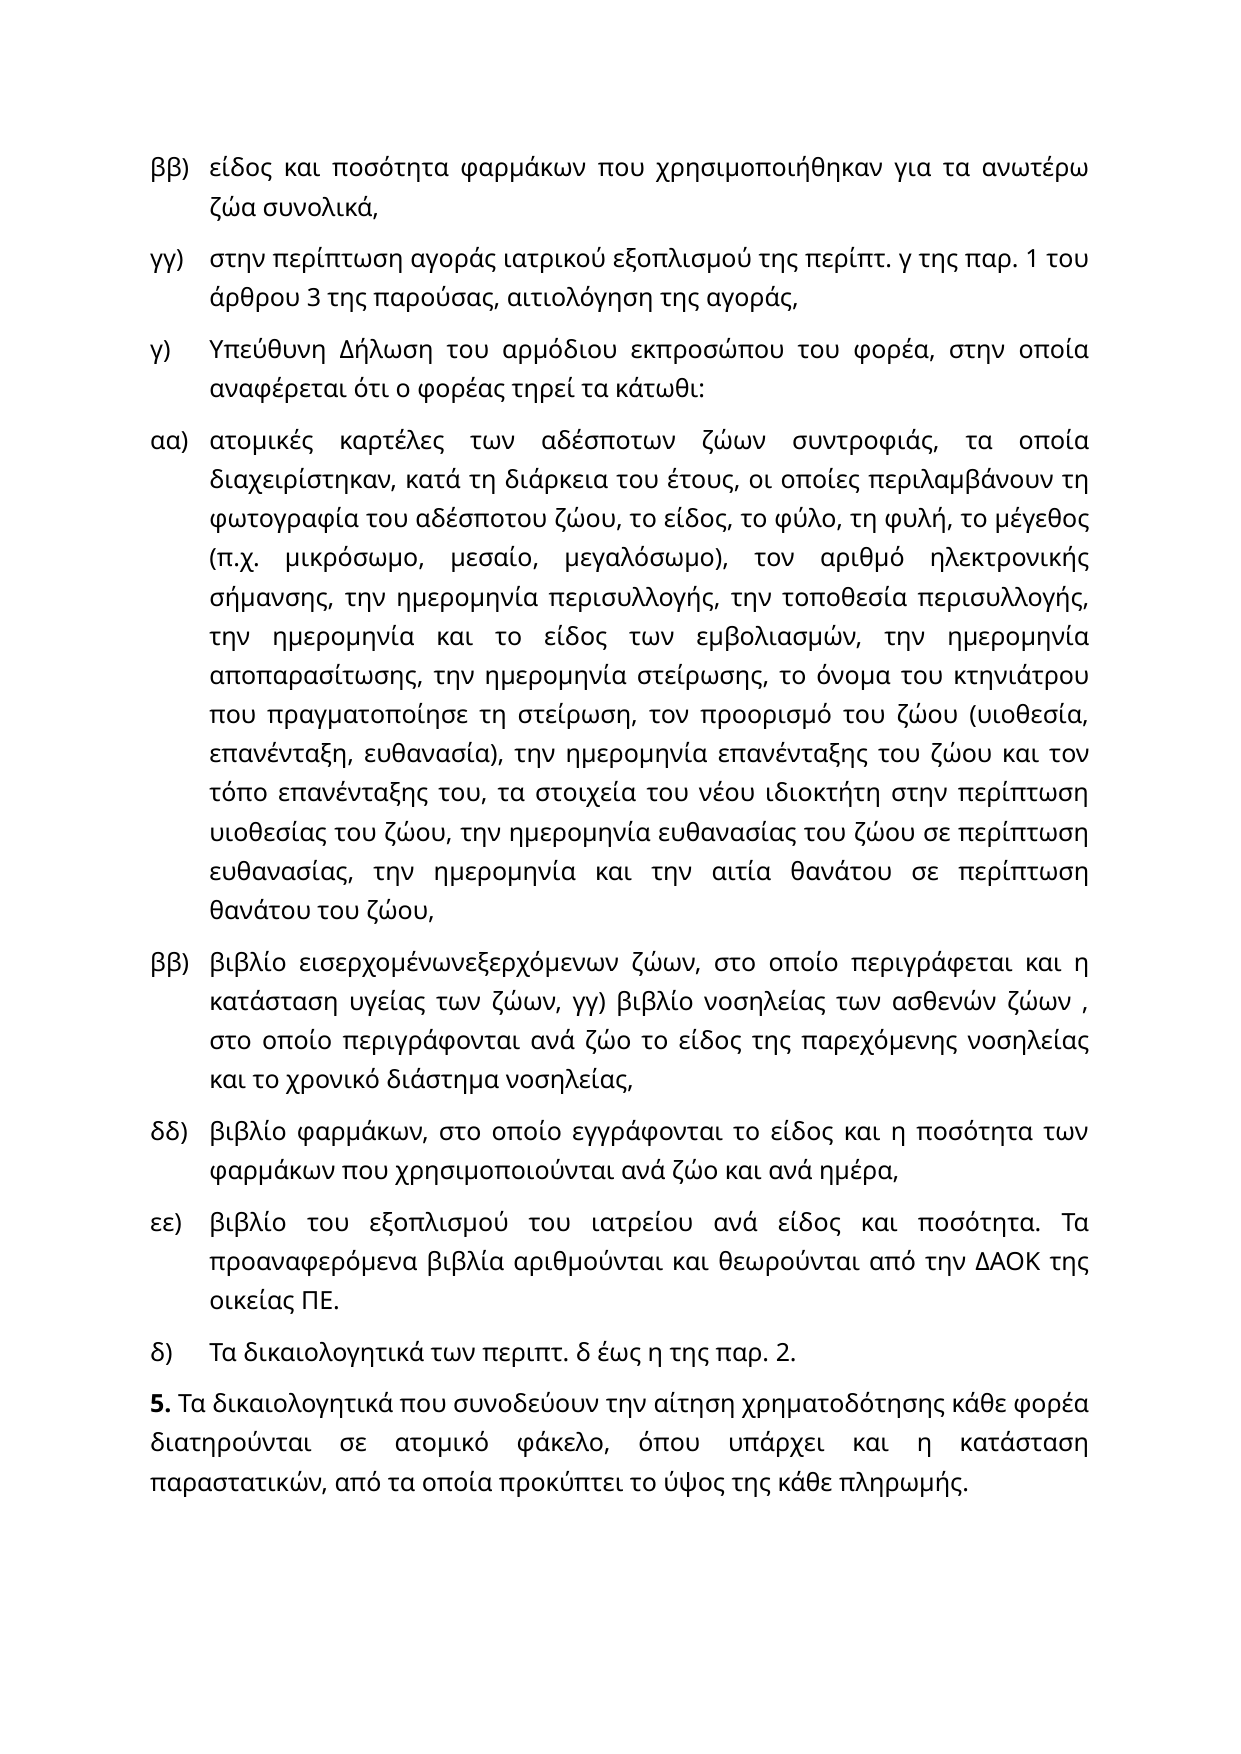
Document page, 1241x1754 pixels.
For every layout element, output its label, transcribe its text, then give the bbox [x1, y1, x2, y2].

list εε) βιβλίο του εξοπλισμού του ιατρείου ανά είδος και ποσότητα. Τα προαναφερόμενα βιβλία αριθμούνται και θεωρούνται από την ΔΑΟΚ της οικείας ΠΕ. [150, 1204, 1090, 1317]
list γ) Υπεύθυνη Δήλωση του αρμόδιου εκπροσώπου του φορέα, στην οποία αναφέρεται ότι ο φορέας τηρεί τα κάτωθι: [150, 332, 1090, 405]
list ββ) βιβλίο εισερχομένωνεξερχόμενων ζώων, στο οποίο περιγράφεται και η κατάσταση υγείας των ζώων, γγ) βιβλίο νοσηλείας των ασθενών ζώων , στο οποίο περιγράφονται ανά ζώο το είδος της παρεχόμενης νοσηλείας και το χρονικό διάστημα νοσηλείας, [150, 944, 1090, 1096]
list ββ) είδος και ποσότητα φαρμάκων που χρησιμοποιήθηκαν για τα ανωτέρω ζώα συνολικά, [150, 150, 1090, 223]
list δδ) βιβλίο φαρμάκων, στο οποίο εγγράφονται το είδος και η ποσότητα των φαρμάκων που χρησιμοποιούνται ανά ζώο και ανά ημέρα, [150, 1113, 1090, 1187]
list αα) ατομικές καρτέλες των αδέσποτων ζώων συντροφιάς, τα οποία διαχειρίστηκαν, κατά τη διάρκεια του έτους, οι οποίες περιλαμβάνουν τη φωτογραφία του αδέσποτου ζώου, το είδος, το φύλο, τη φυλή, το μέγεθος (π.χ. μικρόσωμο, μεσαίο, μεγαλόσωμο), τον αριθμό ηλεκτρονικής σήμανσης, την ημερομηνία περισυλλογής, την τοποθεσία περισυλλογής, την ημερομηνία και το είδος των εμβολιασμών, την ημερομηνία αποπαρασίτωσης, την ημερομηνία στείρωσης, το όνομα του κτηνιάτρου που πραγματοποίησε τη στείρωση, τον προορισμό του ζώου (υιοθεσία, επανένταξη, ευθανασία), την ημερομηνία επανένταξης του ζώου και τον τόπο επανένταξης του, τα στοιχεία του νέου ιδιοκτήτη στην περίπτωση υιοθεσίας του ζώου, την ημερομηνία ευθανασίας του ζώου σε περίπτωση ευθανασίας, την ημερομηνία και την αιτία θανάτου σε περίπτωση θανάτου του ζώου, [150, 422, 1090, 927]
list δ) Τα δικαιολογητικά των περιπτ. δ έως η της παρ. 2. [150, 1334, 1090, 1368]
text 5. Τα δικαιολογητικά που συνοδεύουν την αίτηση χρηματοδότησης κάθε φορέα διατηρούνται σε ατομικό φάκελο, όπου υπάρχει και η κατάσταση παραστατικών, από τα οποία προκύπτει το ύψος της κάθε πληρωμής. [150, 1386, 1090, 1498]
list γγ) στην περίπτωση αγοράς ιατρικού εξοπλισμού της περίπτ. γ της παρ. 1 του άρθρου 3 της παρούσας, αιτιολόγηση της αγοράς, [150, 241, 1090, 314]
